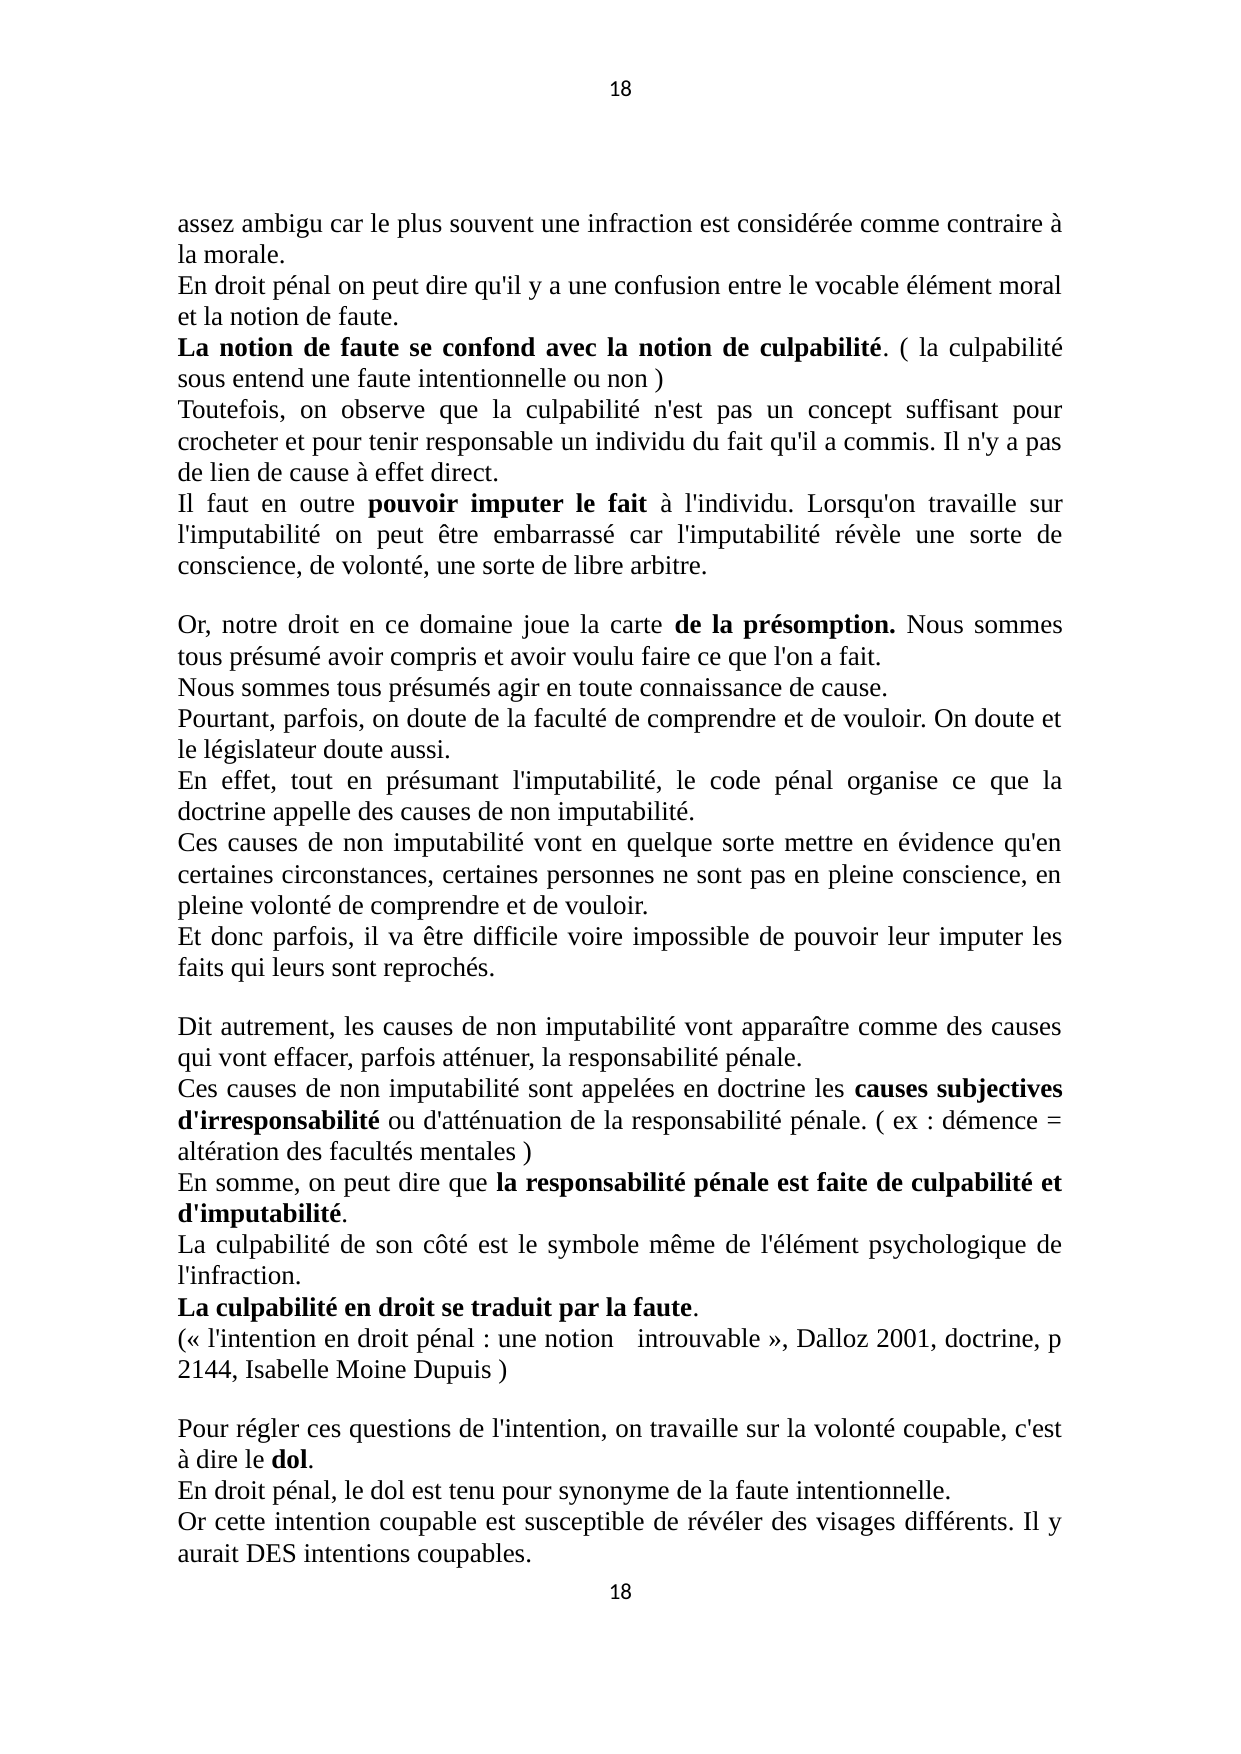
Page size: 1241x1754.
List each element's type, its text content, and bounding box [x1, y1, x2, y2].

text Or, notre droit en ce domaine joue la carte de la présomption. Nous sommes tous présumé avoir compris et avoir voulu faire ce que l'on a fait. [177, 608, 1063, 671]
text La culpabilité de son côté est le symbole même de l'élément psychologique de l'infraction. [177, 1228, 1063, 1291]
text Or cette intention coupable est susceptible de révéler des visages différents. Il y aurait DES intentions coupables. [177, 1506, 1063, 1568]
text La notion de faute se confond avec la notion de culpabilité. ( la culpabilité sous entend une faute intentionnelle ou non ) [177, 331, 1063, 394]
text Pour régler ces questions de l'intention, on travaille sur la volonté coupable, c'est à dire le dol. [177, 1412, 1063, 1474]
text Dit autrement, les causes de non imputabilité vont apparaître comme des causes qui vont effacer, parfois atténuer, la responsabilité pénale. [177, 1010, 1063, 1073]
text Et donc parfois, il va être difficile voire impossible de pouvoir leur imputer les faits qui leurs sont reprochés. [177, 920, 1063, 982]
text Ces causes de non imputabilité vont en quelque sorte mettre en évidence qu'en certaines circonstances, certaines personnes ne sont pas en pleine conscience, en pleine volonté de comprendre et de vouloir. [177, 827, 1063, 920]
text Nous sommes tous présumés agir en toute connaissance de cause. [177, 671, 1063, 702]
text (« l'intention en droit pénal : une notion introuvable », Dalloz 2001, doctrine, p 2144, Isabelle Moine Dupuis ) [177, 1322, 1063, 1384]
text Pourtant, parfois, on doute de la faculté de comprendre et de vouloir. On doute et le législateur doute aussi. [177, 702, 1063, 764]
text En effet, tout en présumant l'imputabilité, le code pénal organise ce que la doctrine appelle des causes de non imputabilité. [177, 764, 1063, 827]
text assez ambigu car le plus souvent une infraction est considérée comme contraire à la morale. [177, 207, 1063, 269]
text Ces causes de non imputabilité sont appelées en doctrine les causes subjectives d'irresponsabilité ou d'atténuation de la responsabilité pénale. ( ex : démence = altération des facultés mentales ) [177, 1073, 1063, 1166]
text Il faut en outre pouvoir imputer le fait à l'individu. Lorsqu'on travaille sur l'imputabilité on peut être embarrassé car l'imputabilité révèle une sorte de conscience, de volonté, une sorte de libre arbitre. [177, 487, 1063, 581]
text La culpabilité en droit se traduit par la faute. [177, 1291, 1063, 1322]
text Toutefois, on observe que la culpabilité n'est pas un concept suffisant pour crocheter et pour tenir responsable un individu du fait qu'il a commis. Il n'y a pas de lien de cause à effet direct. [177, 394, 1063, 487]
text En droit pénal on peut dire qu'il y a une confusion entre le vocable élément moral et la notion de faute. [177, 269, 1063, 331]
text En droit pénal, le dol est tenu pour synonyme de la faute intentionnelle. [177, 1474, 1063, 1506]
text En somme, on peut dire que la responsabilité pénale est faite de culpabilité et d'imputabilité. [177, 1166, 1063, 1228]
